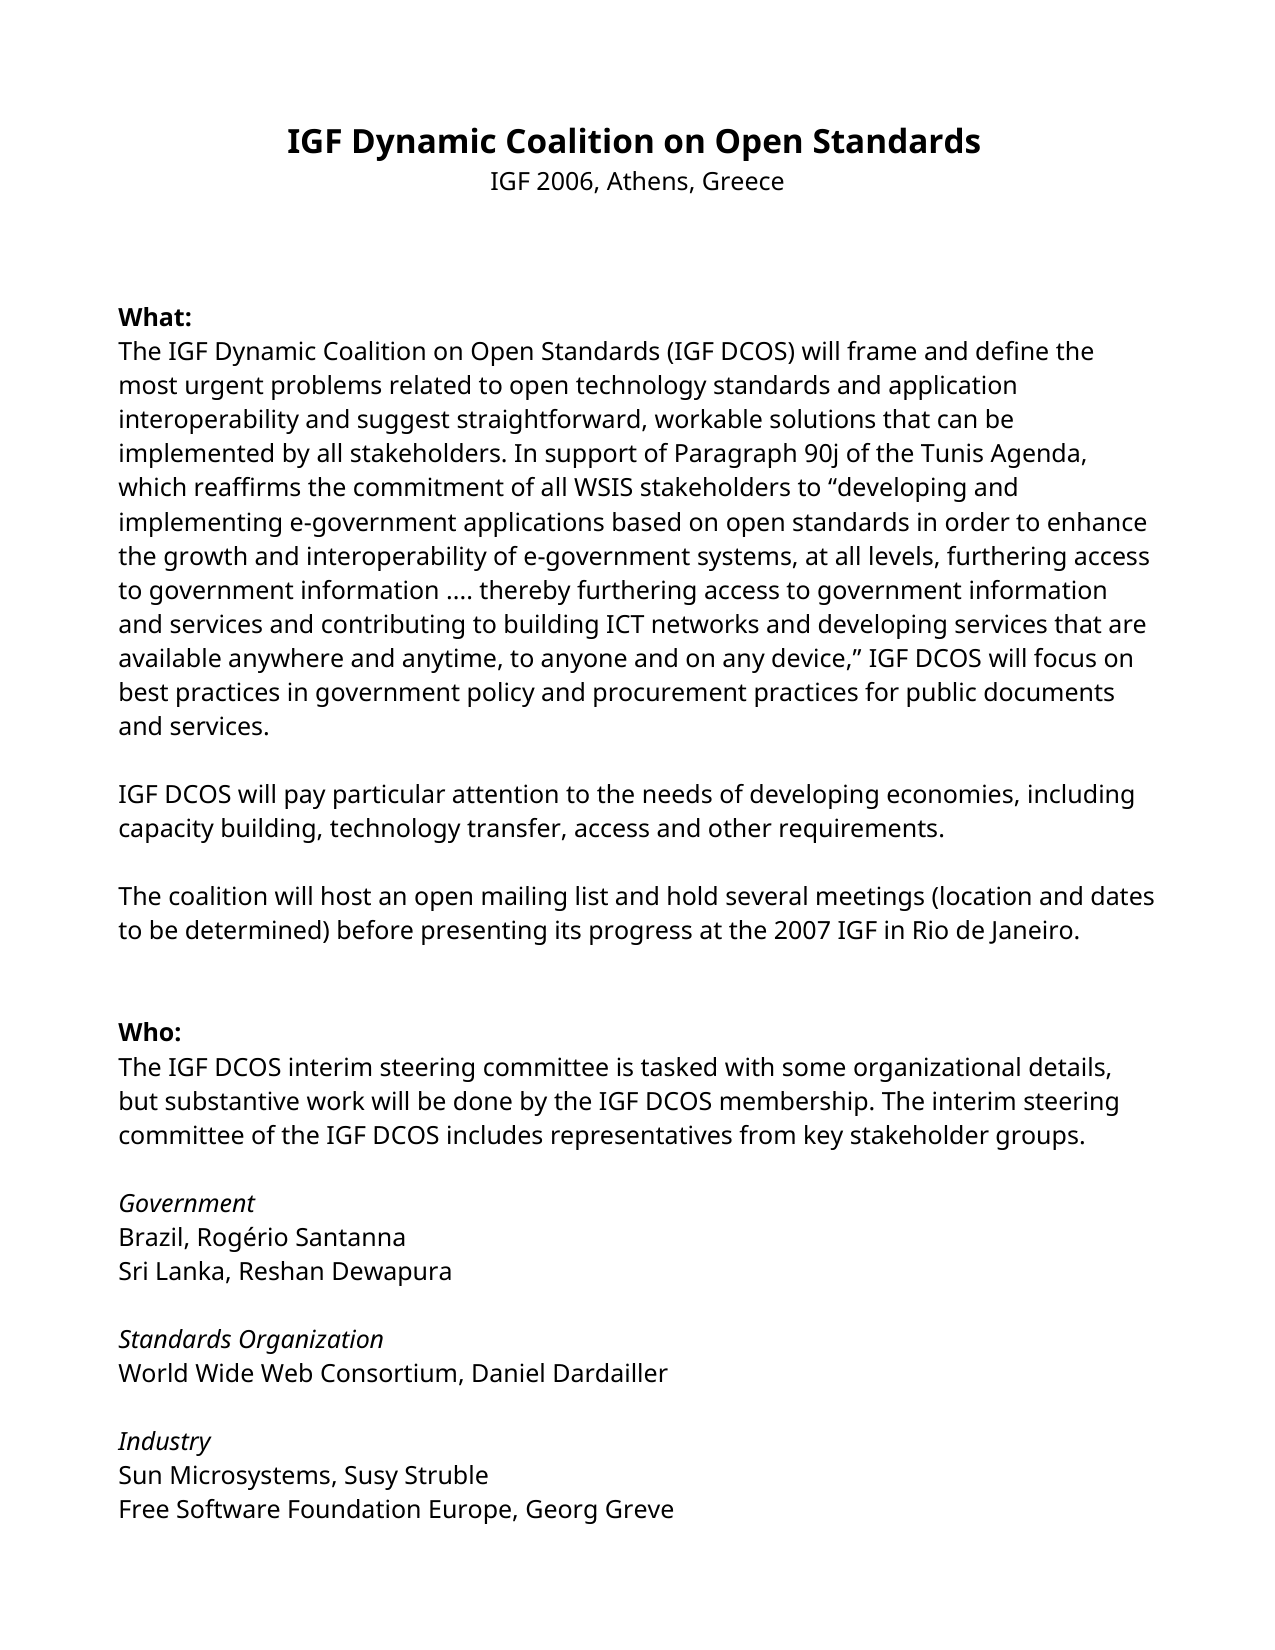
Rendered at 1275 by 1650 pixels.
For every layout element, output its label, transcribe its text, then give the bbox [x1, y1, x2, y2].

text Government [118, 1185, 1157, 1219]
text Free Software Foundation Europe, Georg Greve [118, 1492, 1157, 1526]
text Industry [118, 1424, 1157, 1458]
text The IGF Dynamic Coalition on Open Standards (IGF DCOS) will frame and define the most urgent problems related to open technology standards and application interoperability and suggest straightforward, workable solutions that can be implemented by all stakeholders. In support of Paragraph 90j of the Tunis Agenda, which reaffirms the commitment of all WSIS stakeholders to “developing and implementing e-government applications based on open standards in order to enhance the growth and interoperability of e-government systems, at all levels, furthering access to government information .... thereby furthering access to government information and services and contributing to building ICT networks and developing services that are available anywhere and anytime, to anyone and on any device,” IGF DCOS will focus on best practices in government policy and procurement practices for public documents and services. [118, 334, 1157, 743]
text Sun Microsystems, Susy Struble [118, 1458, 1157, 1492]
text Brazil, Rogério Santanna [118, 1219, 1157, 1253]
text IGF 2006, Athens, Greece [118, 163, 1157, 198]
text World Wide Web Consortium, Daniel Dardailler [118, 1356, 1157, 1390]
text The coalition will host an open mailing list and hold several meetings (location and dates to be determined) before presenting its progress at the 2007 IGF in Rio de Janeiro. [118, 879, 1157, 947]
text Standards Organization [118, 1322, 1157, 1356]
text What: [118, 300, 1157, 334]
text IGF Dynamic Coalition on Open Standards [118, 118, 1157, 163]
text IGF DCOS will pay particular attention to the needs of developing economies, including capacity building, technology transfer, access and other requirements. [118, 777, 1157, 845]
text Who: The IGF DCOS interim steering committee is tasked with some organizational details, but substantive work will be done by the IGF DCOS membership. The interim steering committee of the IGF DCOS includes representatives from key stakeholder groups. [118, 1015, 1157, 1151]
text Sri Lanka, Reshan Dewapura [118, 1253, 1157, 1288]
